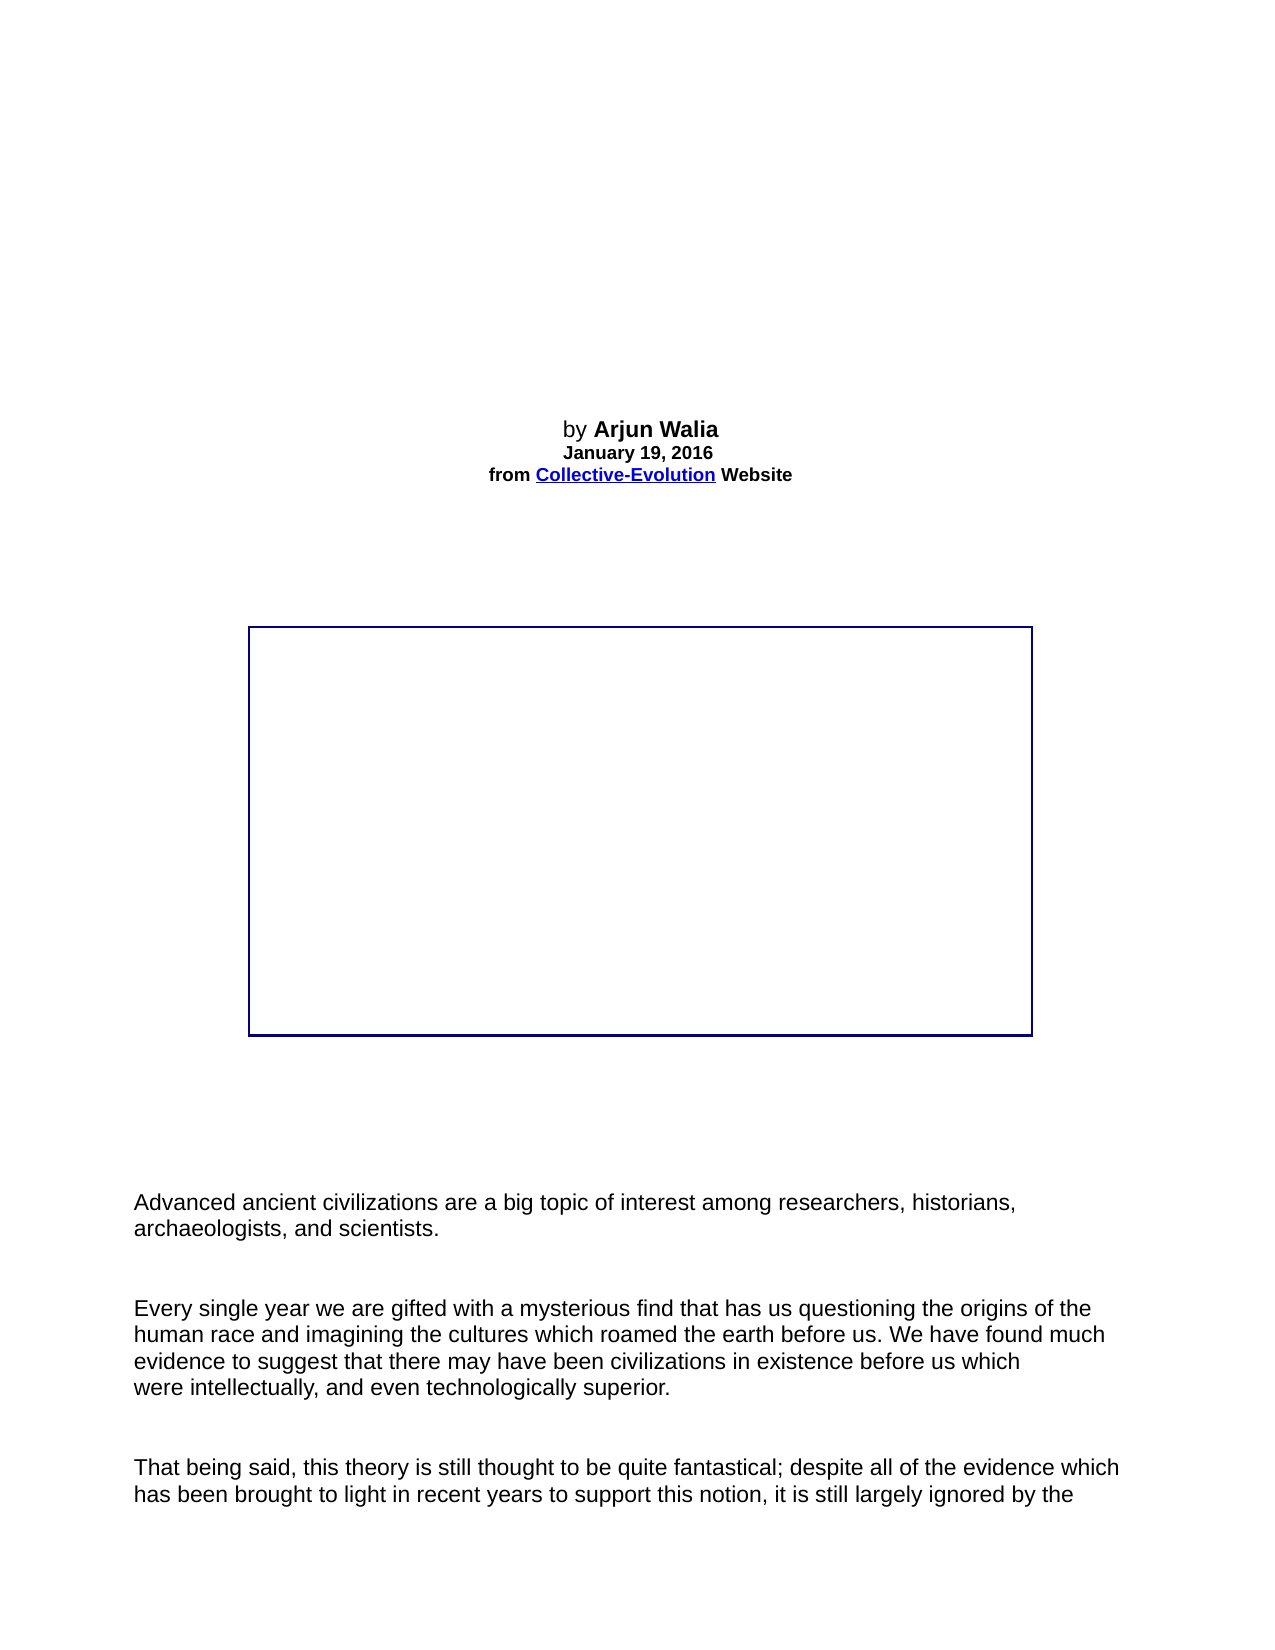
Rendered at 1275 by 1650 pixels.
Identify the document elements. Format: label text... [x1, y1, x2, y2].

text by Arjun Walia January 19, 2016 from Collective-Evolution Website [134, 118, 1147, 557]
text Advanced ancient civilizations are a big topic of interest among researchers, historians, archaeologists, and scientists. [134, 1188, 1147, 1241]
text Every single year we are gifted with a mysterious find that has us questioning the origins of the human race and imagining the cultures which roamed the earth before us. We have found much evidence to suggest that there may have been civilizations in existence before us which were intellectually, and even technologically superior. [134, 1295, 1147, 1400]
text That being said, this theory is still thought to be quite fantastical; despite all of the evidence which has been brought to light in recent years to support this notion, it is still largely ignored by the [134, 1454, 1147, 1507]
